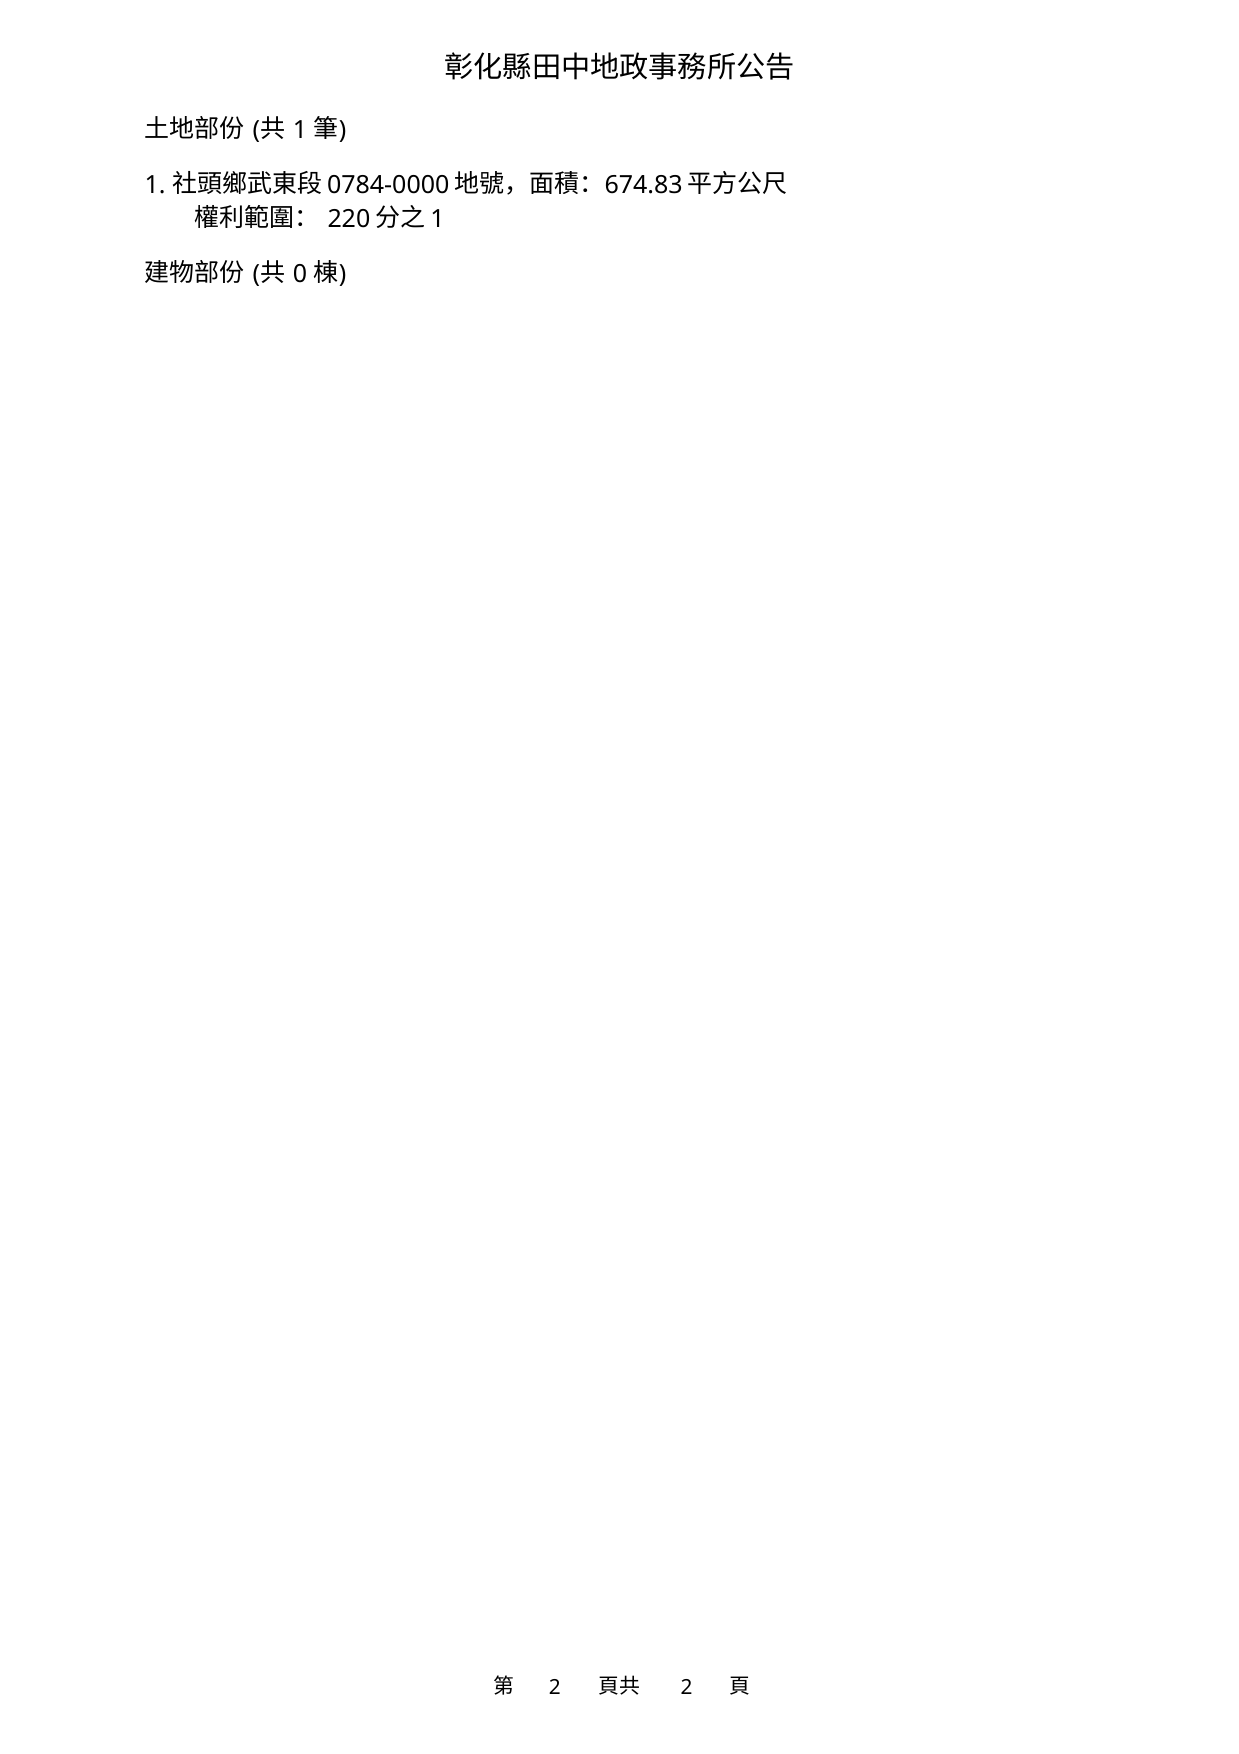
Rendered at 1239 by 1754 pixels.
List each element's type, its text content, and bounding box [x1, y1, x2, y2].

table_cell [0, 41, 62, 94]
table_header [62, 0, 483, 41]
table_cell 2 [524, 1666, 585, 1707]
table_cell [0, 1666, 62, 1707]
table_cell [760, 1666, 1177, 1707]
table_cell [653, 310, 719, 1666]
table_cell [0, 310, 62, 1666]
table_cell [0, 166, 62, 238]
table_cell [1177, 41, 1239, 94]
table_header [720, 0, 760, 41]
table_cell [1177, 310, 1239, 1666]
table_cell [585, 310, 653, 1666]
table_cell 頁 [720, 1666, 760, 1707]
table_cell [720, 310, 760, 1666]
table_header [1177, 0, 1239, 41]
table_cell 土地部份 (共 1 筆) [62, 95, 1177, 166]
table_cell [62, 1666, 483, 1707]
table_cell [1177, 1666, 1239, 1707]
table_header [483, 0, 523, 41]
table_header [524, 0, 585, 41]
table_header [0, 0, 62, 41]
table_cell [62, 310, 483, 1666]
table_cell 1. 社頭鄉武東段0784-0000地號，面積：674.83平方公尺 權利範圍： 220分之1 [62, 166, 1177, 238]
table_cell 2 [653, 1666, 719, 1707]
table_cell [0, 95, 62, 166]
table_cell 第 [483, 1666, 523, 1707]
table_header [585, 0, 653, 41]
table_cell 建物部份 (共 0 棟) [62, 239, 1177, 310]
table_header [760, 0, 1177, 41]
table_cell 彰化縣田中地政事務所公告 [62, 41, 1177, 94]
table_cell [1177, 239, 1239, 310]
table_header [653, 0, 719, 41]
table_cell 頁共 [585, 1666, 653, 1707]
table_cell [760, 310, 1177, 1666]
table_cell [524, 310, 585, 1666]
table_cell [1177, 95, 1239, 166]
table_cell [1177, 166, 1239, 238]
table_cell [0, 239, 62, 310]
table_cell [483, 310, 523, 1666]
